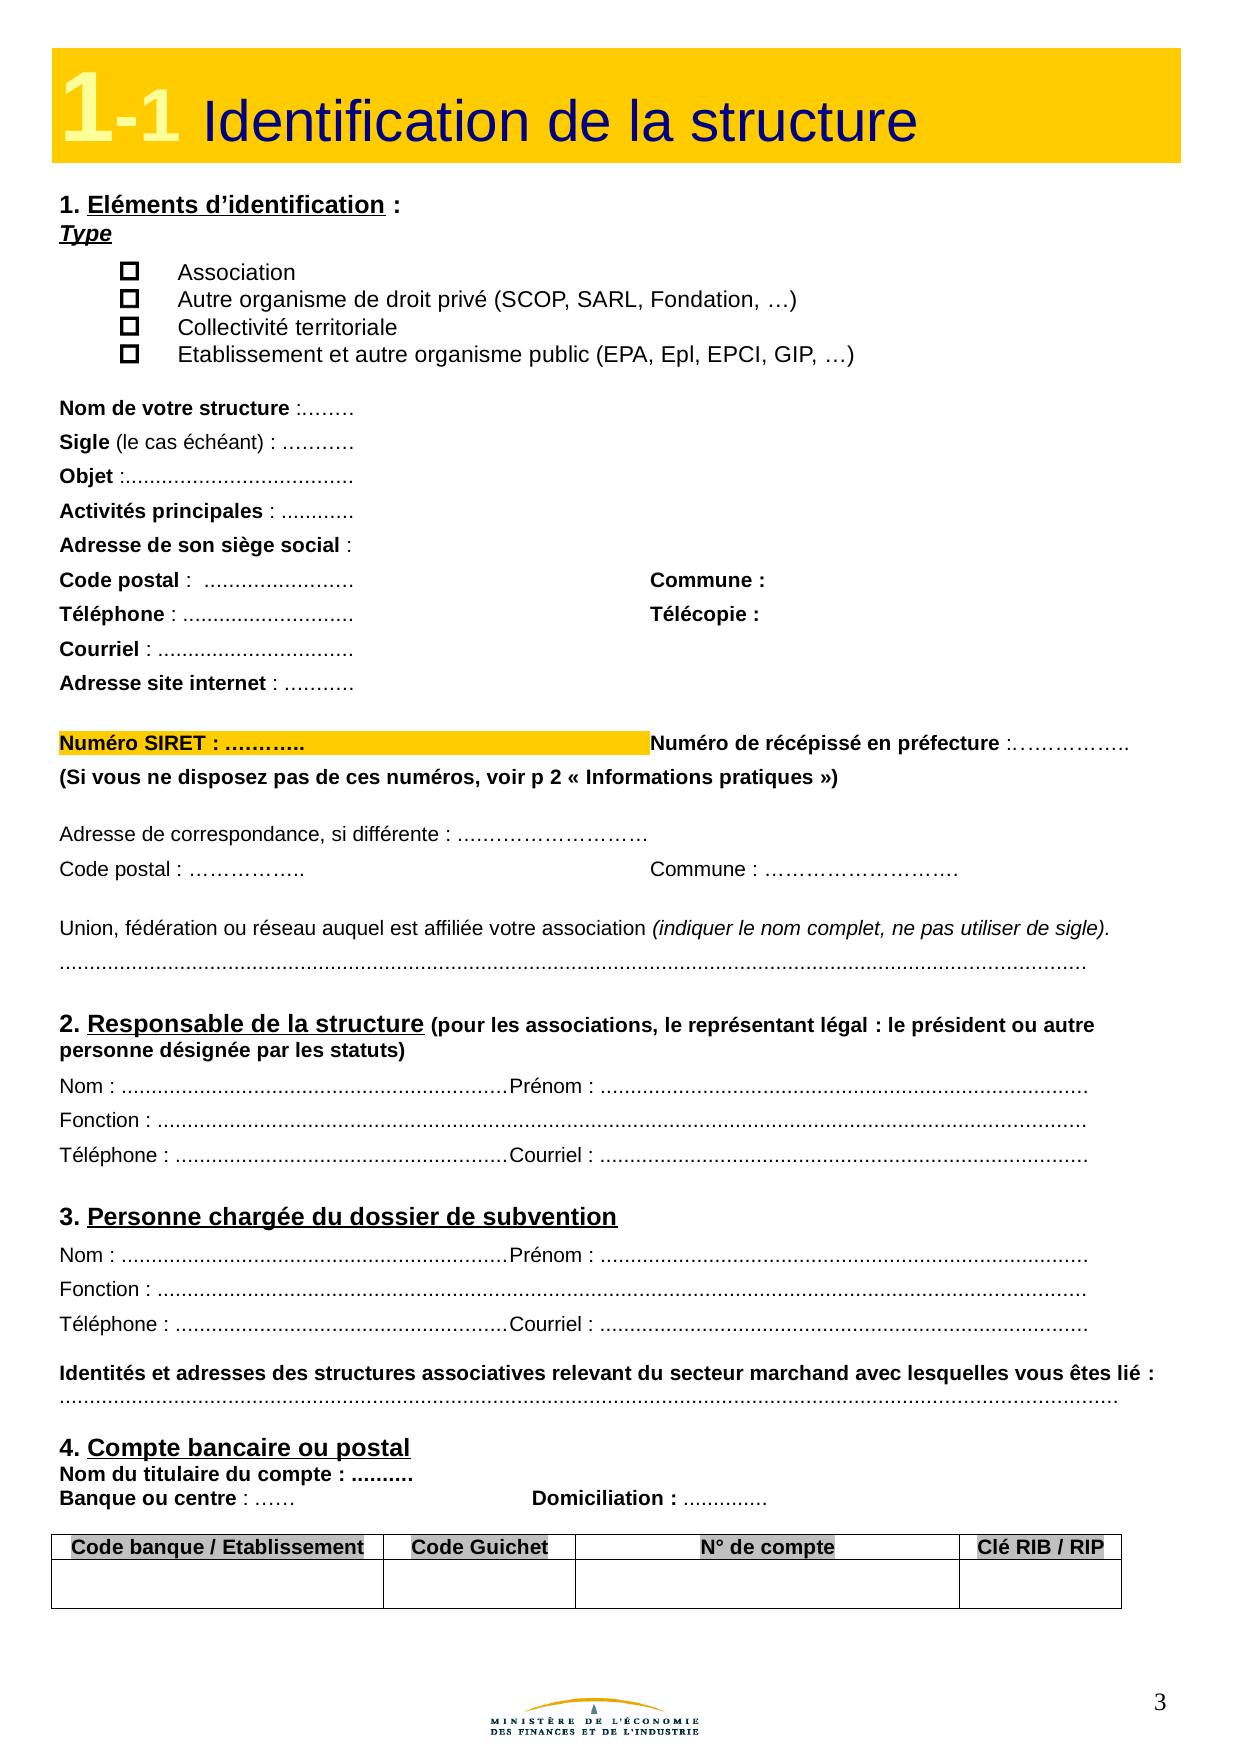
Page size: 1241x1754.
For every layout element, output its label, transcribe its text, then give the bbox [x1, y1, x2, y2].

table_cell [960, 1560, 1121, 1608]
text Identités et adresses des structures associatives relevant du secteur marchand avec lesquelles vous êtes lié : [59, 1360, 1167, 1384]
table_cell [384, 1560, 575, 1608]
text (Si vous ne disposez pas de ces numéros, voir p 2 « Informations pratiques ») [59, 765, 1167, 789]
text Nom du titulaire du compte : [59, 1462, 1167, 1486]
text Téléphone : Courriel : [59, 1311, 1167, 1336]
text Adresse site internet : [59, 671, 1167, 695]
text Sigle (le cas échéant) : [59, 430, 1167, 454]
text 4. Compte bancaire ou postal [59, 1433, 1167, 1462]
list Association [118, 258, 1167, 286]
text Téléphone : Télécopie : [59, 602, 1167, 626]
text Téléphone : Courriel : [59, 1143, 1167, 1167]
text 1. Eléments d’identification : [59, 190, 1167, 219]
text Fonction : [59, 1108, 1167, 1132]
list Autre organisme de droit privé (SCOP, SARL, Fondation, …) [118, 286, 1167, 313]
text Code postal : Commune : [59, 568, 1167, 592]
text Courriel : [59, 637, 1167, 661]
table_header Code Guichet [384, 1535, 575, 1559]
list Etablissement et autre organisme public (EPA, Epl, EPCI, GIP, …) [118, 341, 1167, 368]
text Union, fédération ou réseau auquel est affiliée votre association (indiquer le nom complet, ne pas utiliser de sigle). [59, 916, 1167, 940]
table_header N° de compte [576, 1535, 959, 1559]
table_cell [576, 1560, 959, 1608]
picture [470, 1687, 718, 1750]
subtitle 2. Responsable de la structure (pour les associations, le représentant légal : le président ou autre personne désignée par les statuts) [59, 1009, 1167, 1062]
text Nom : Prénom : [59, 1074, 1167, 1098]
text Numéro SIRET : …….. Numéro de récépissé en préfecture : ………….. [59, 731, 1167, 755]
text Activités principales : [59, 499, 1167, 523]
text Banque ou centre : Domiciliation : [59, 1486, 1167, 1510]
text Nom : Prénom : [59, 1242, 1167, 1267]
subtitle 3. Personne chargée du dossier de subvention [59, 1201, 1167, 1231]
text Adresse de son siège social : [59, 533, 1167, 557]
text Code postal : …………….. Commune : ………………………. [59, 856, 1167, 881]
list Collectivité territoriale [118, 313, 1167, 341]
table_header Clé RIB / RIP [960, 1535, 1121, 1559]
table_cell [52, 1560, 383, 1608]
text Type [59, 219, 1167, 246]
text Fonction : [59, 1277, 1167, 1301]
table_header Code banque / Etablissement [52, 1535, 383, 1559]
text Adresse de correspondance, si différente : ………………… [59, 822, 1167, 846]
table_header 1-1 Identification de la structure [52, 48, 1181, 163]
text Objet : [59, 464, 1167, 488]
text Nom de votre structure : [59, 395, 1167, 419]
